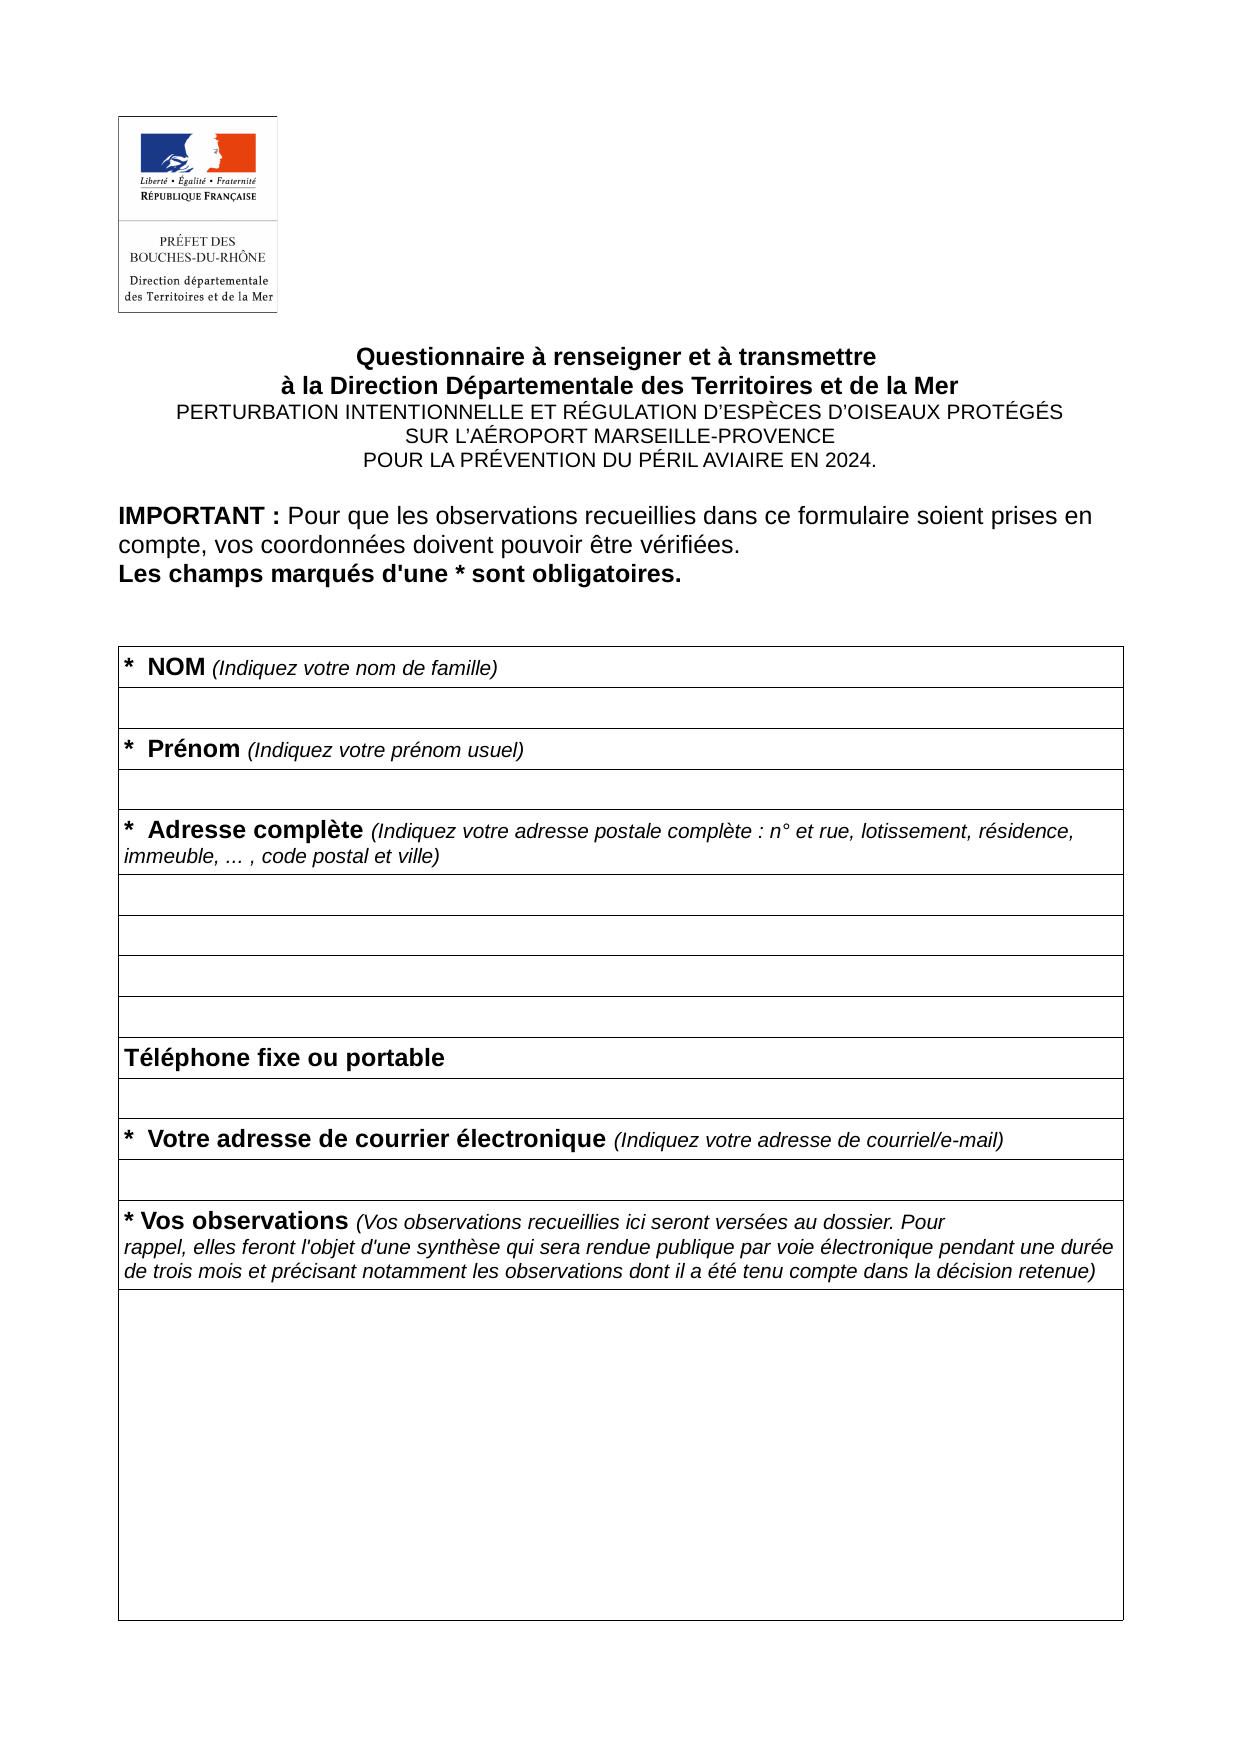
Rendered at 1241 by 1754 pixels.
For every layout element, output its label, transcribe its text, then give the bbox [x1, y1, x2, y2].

table_cell [119, 997, 1123, 1037]
table_cell * Prénom (Indiquez votre prénom usuel) [119, 729, 1123, 768]
table_cell * Vos observations (Vos observations recueillies ici seront versées au dossier. Pour rappel, elles feront l'objet d'une synthèse qui sera rendue publique par voie électronique pendant une durée de trois mois et précisant notamment les observations dont il a été tenu compte dans la décision retenue) [119, 1201, 1123, 1289]
table_cell [119, 956, 1123, 996]
table_cell Téléphone fixe ou portable [119, 1038, 1123, 1078]
table_cell [119, 1160, 1123, 1200]
table_cell [119, 1079, 1123, 1118]
text Questionnaire à renseigner et à transmettre [118, 342, 1122, 371]
table_cell [119, 688, 1123, 728]
table_cell [119, 875, 1123, 915]
text à la Direction Départementale des Territoires et de la Mer [118, 371, 1122, 400]
table_header * NOM (Indiquez votre nom de famille) [119, 647, 1123, 687]
table_cell * Votre adresse de courrier électronique (Indiquez votre adresse de courriel/e-mail) [119, 1119, 1123, 1159]
text sur l’aéroport Marseille-Provence [118, 424, 1122, 448]
text pour la prévention du péril aviaire en 2024. [118, 448, 1122, 472]
picture [118, 116, 278, 313]
table_cell * Adresse complète (Indiquez votre adresse postale complète : n° et rue, lotissement, résidence, immeuble, ... , code postal et ville) [119, 810, 1123, 874]
text IMPORTANT : Pour que les observations recueillies dans ce formulaire soient prises en compte, vos coordonnées doivent pouvoir être vérifiées. Les champs marqués d'une * sont obligatoires. [118, 501, 1122, 588]
table_cell [119, 916, 1123, 955]
table_cell [119, 770, 1123, 809]
table_cell [119, 1290, 1123, 1620]
text Perturbation intentionnelle et régulation d’espèces d’oiseaux protégés [118, 400, 1122, 424]
